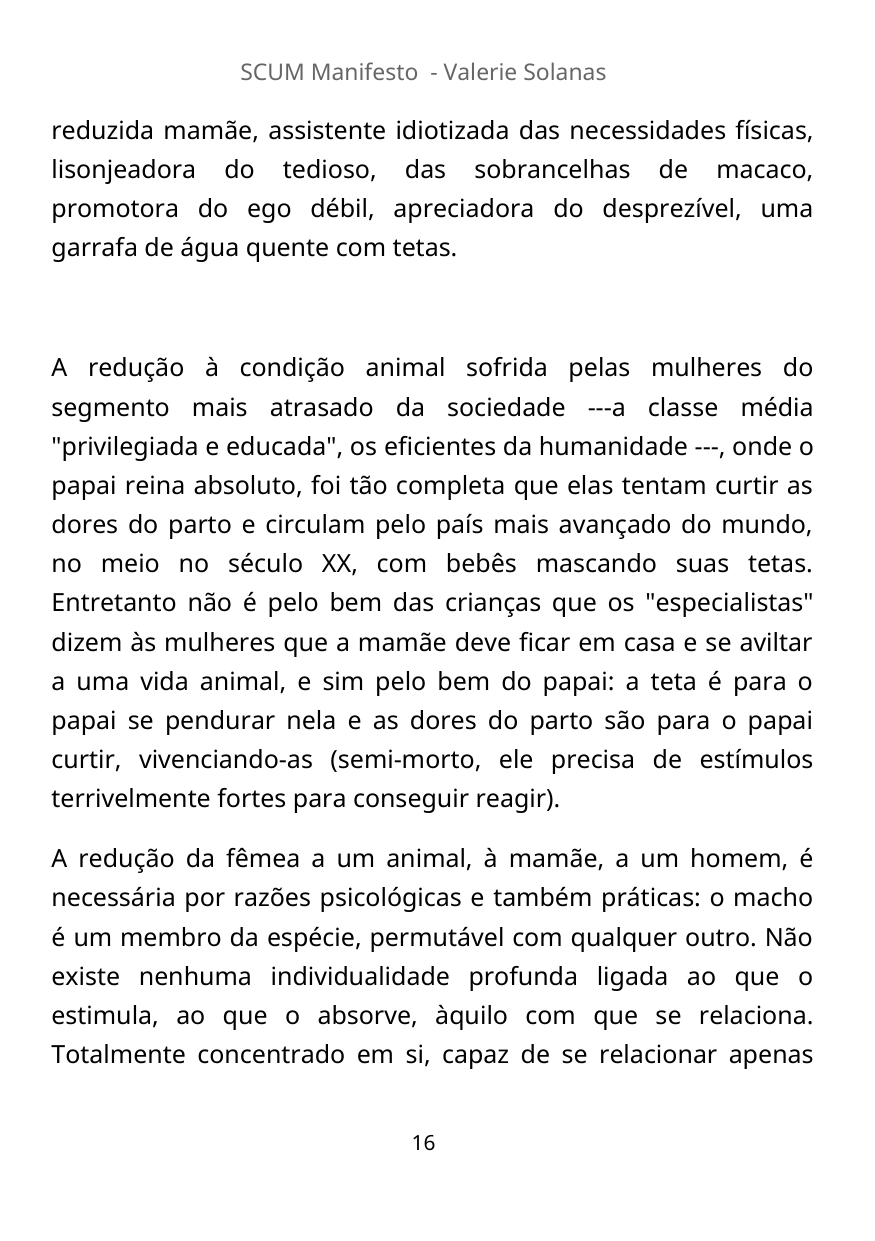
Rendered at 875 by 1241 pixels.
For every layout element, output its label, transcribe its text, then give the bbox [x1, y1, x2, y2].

text reduzida mamãe, assistente idiotizada das necessidades físicas, lisonjeadora do tedioso, das sobrancelhas de macaco, promotora do ego débil, apreciadora do desprezível, uma garrafa de água quente com tetas. [51, 112, 814, 264]
text A redução à condição animal sofrida pelas mulheres do segmento mais atrasado da sociedade ---a classe média "privilegiada e educada", os eficientes da humanidade ---, onde o papai reina absoluto, foi tão completa que elas tentam curtir as dores do parto e circulam pelo país mais avançado do mundo, no meio no século XX, com bebês mascando suas tetas. Entretanto não é pelo bem das crianças que os "especialistas" dizem às mulheres que a mamãe deve ficar em casa e se aviltar a uma vida animal, e sim pelo bem do papai: a teta é para o papai se pendurar nela e as dores do parto são para o papai curtir, vivenciando-as (semi-morto, ele precisa de estímulos terrivelmente fortes para conseguir reagir). [51, 350, 814, 815]
text A redução da fêmea a um animal, à mamãe, a um homem, é necessária por razões psicológicas e também práticas: o macho é um membro da espécie, permutável com qualquer outro. Não existe nenhuma individualidade profunda ligada ao que o estimula, ao que o absorve, àquilo com que se relaciona. Totalmente concentrado em si, capaz de se relacionar apenas [51, 841, 814, 1071]
